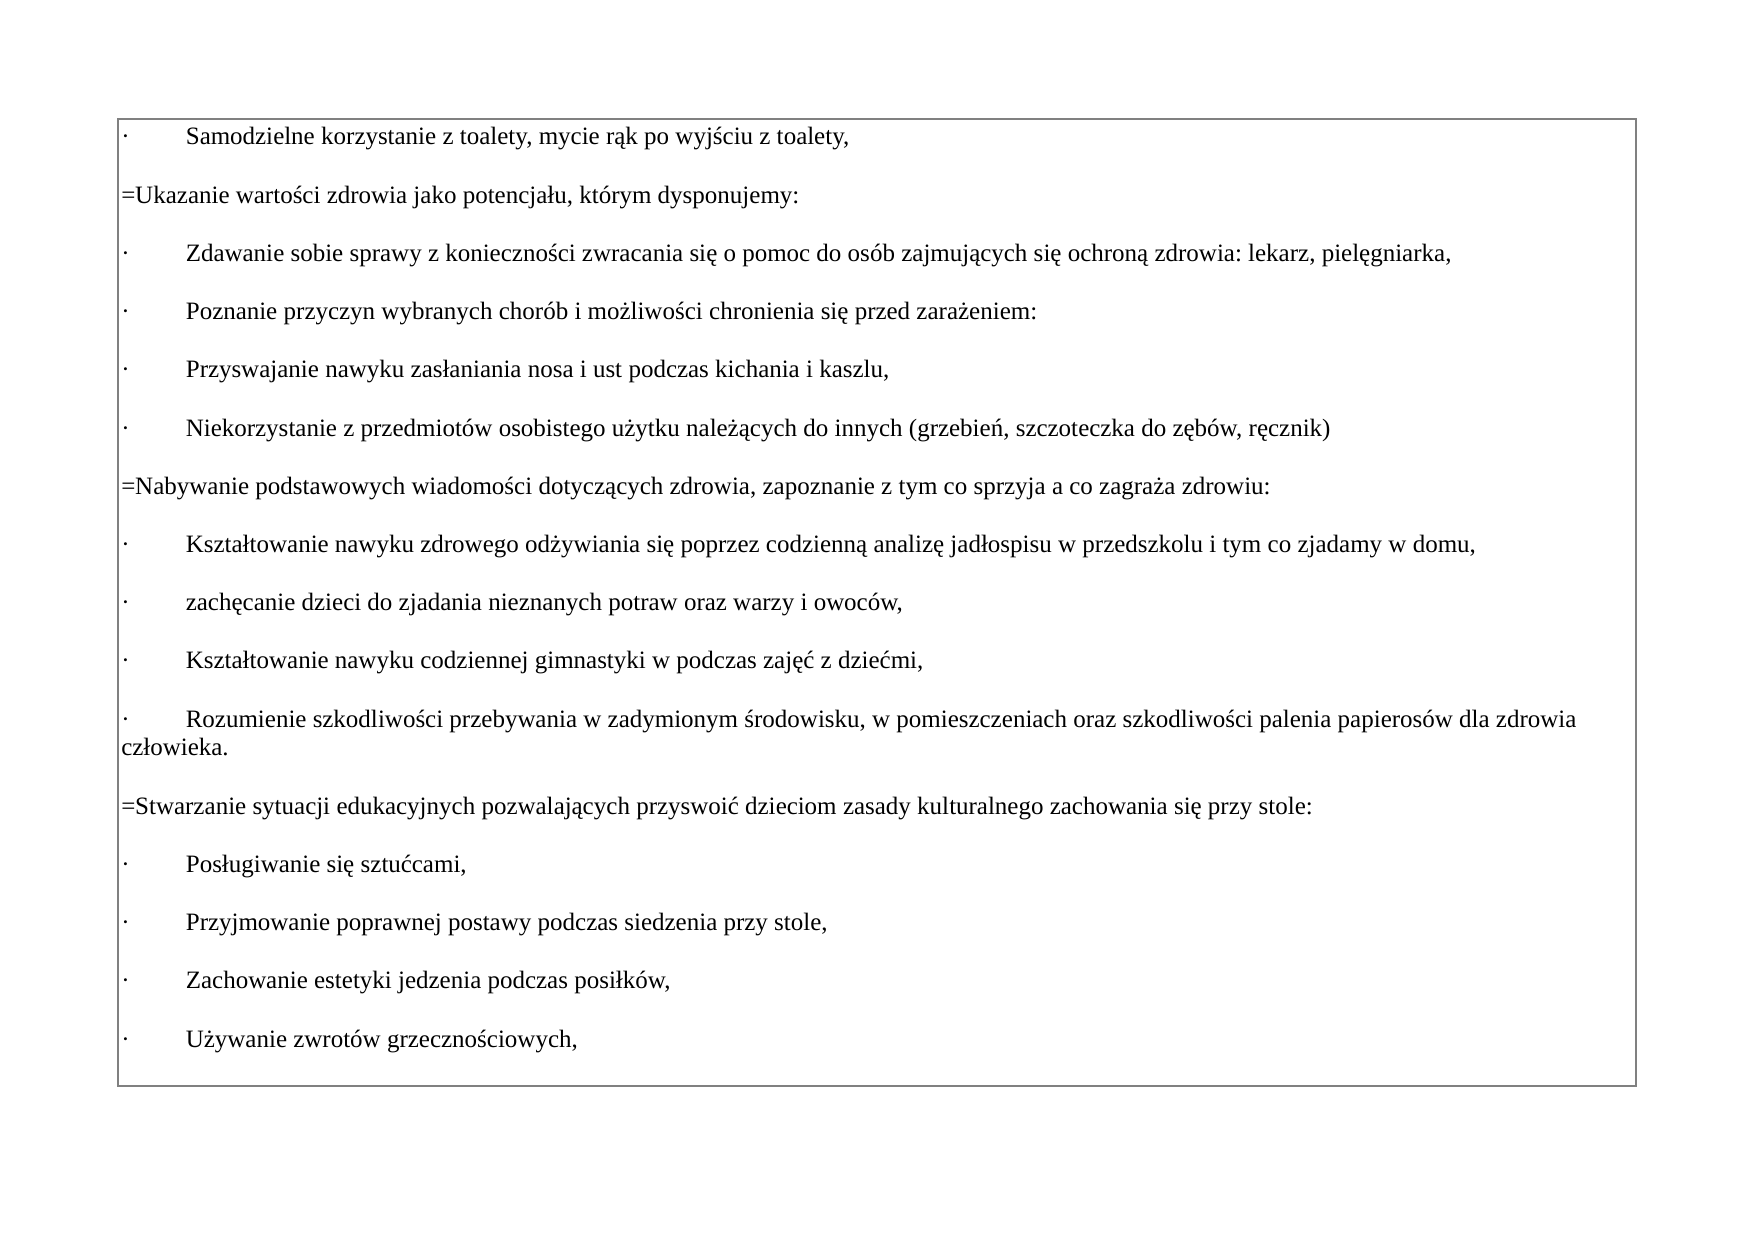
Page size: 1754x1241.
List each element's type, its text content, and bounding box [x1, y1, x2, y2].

table_cell · Samodzielne korzystanie z toalety, mycie rąk po wyjściu z toalety, =Ukazanie wartości zdrowia jako potencjału, którym dysponujemy: · Zdawanie sobie sprawy z konieczności zwracania się o pomoc do osób zajmujących się ochroną zdrowia: lekarz, pielęgniarka, · Poznanie przyczyn wybranych chorób i możliwości chronienia się przed zarażeniem: · Przyswajanie nawyku zasłaniania nosa i ust podczas kichania i kaszlu, · Niekorzystanie z przedmiotów osobistego użytku należących do innych (grzebień, szczoteczka do zębów, ręcznik) =Nabywanie podstawowych wiadomości dotyczących zdrowia, zapoznanie z tym co sprzyja a co zagraża zdrowiu: · Kształtowanie nawyku zdrowego odżywiania się poprzez codzienną analizę jadłospisu w przedszkolu i tym co zjadamy w domu, · zachęcanie dzieci do zjadania nieznanych potraw oraz warzy i owoców, · Kształtowanie nawyku codziennej gimnastyki w podczas zajęć z dziećmi, · Rozumienie szkodliwości przebywania w zadymionym środowisku, w pomieszczeniach oraz szkodliwości palenia papierosów dla zdrowia człowieka. =Stwarzanie sytuacji edukacyjnych pozwalających przyswoić dzieciom zasady kulturalnego zachowania się przy stole: · Posługiwanie się sztućcami, · Przyjmowanie poprawnej postawy podczas siedzenia przy stole, · Zachowanie estetyki jedzenia podczas posiłków, · Używanie zwrotów grzecznościowych, [119, 120, 1635, 1085]
